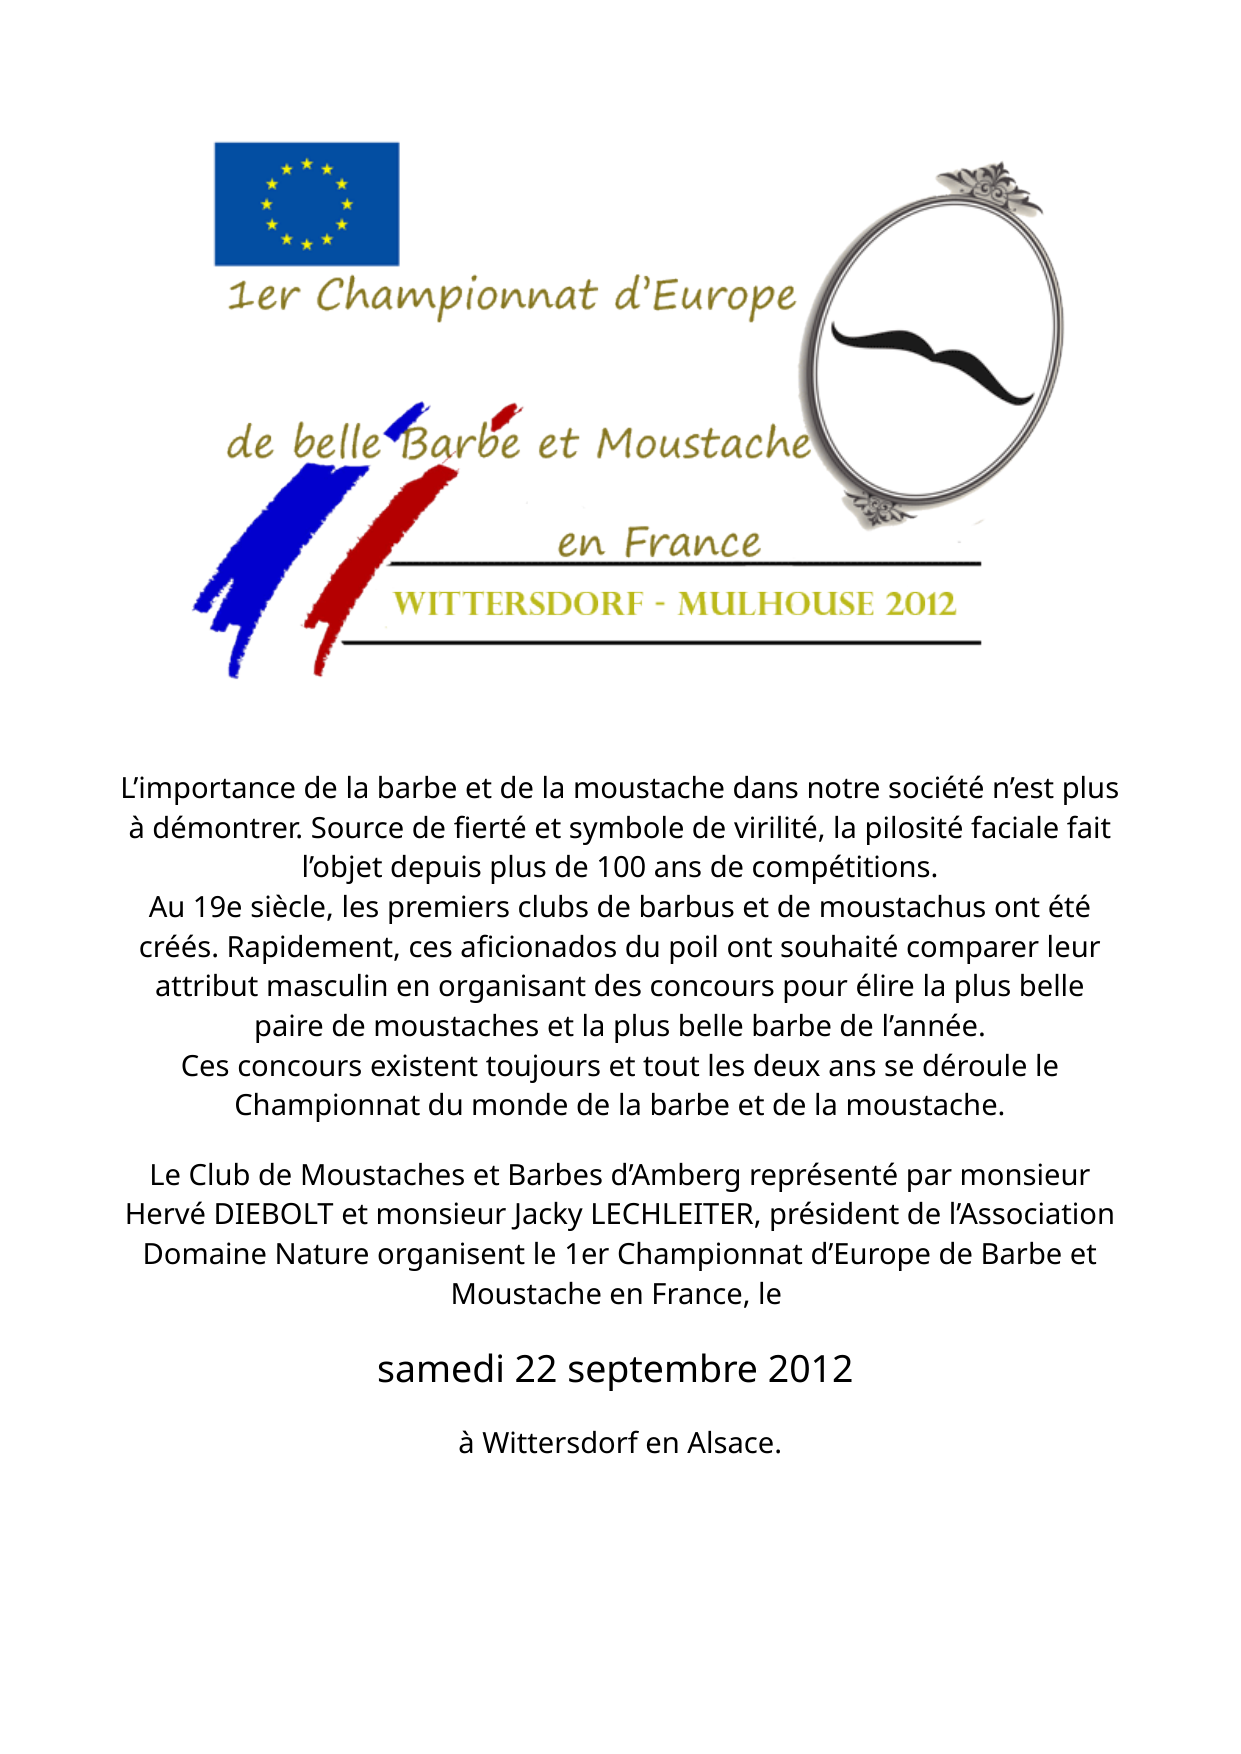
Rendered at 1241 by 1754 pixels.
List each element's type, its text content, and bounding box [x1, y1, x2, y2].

picture [159, 118, 1082, 739]
table_header L’importance de la barbe et de la moustache dans notre société n’est plus à démontrer. Source de fierté et symbole de virilité, la pilosité faciale fait l’objet depuis plus de 100 ans de compétitions. Au 19e siècle, les premiers clubs de barbus et de moustachus ont été créés. Rapidement, ces aficionados du poil ont souhaité comparer leur attribut masculin en organisant des concours pour élire la plus belle paire de moustaches et la plus belle barbe de l’année. Ces concours existent toujours et tout les deux ans se déroule le Championnat du monde de la barbe et de la moustache. Le Club de Moustaches et Barbes d’Amberg représenté par monsieur Hervé DIEBOLT et monsieur Jacky LECHLEITER, président de l’Association Domaine Nature organisent le 1er Championnat d’Europe de Barbe et Moustache en France, le samedi 22 septembre 2012 à Wittersdorf en Alsace. [118, 767, 1122, 1569]
